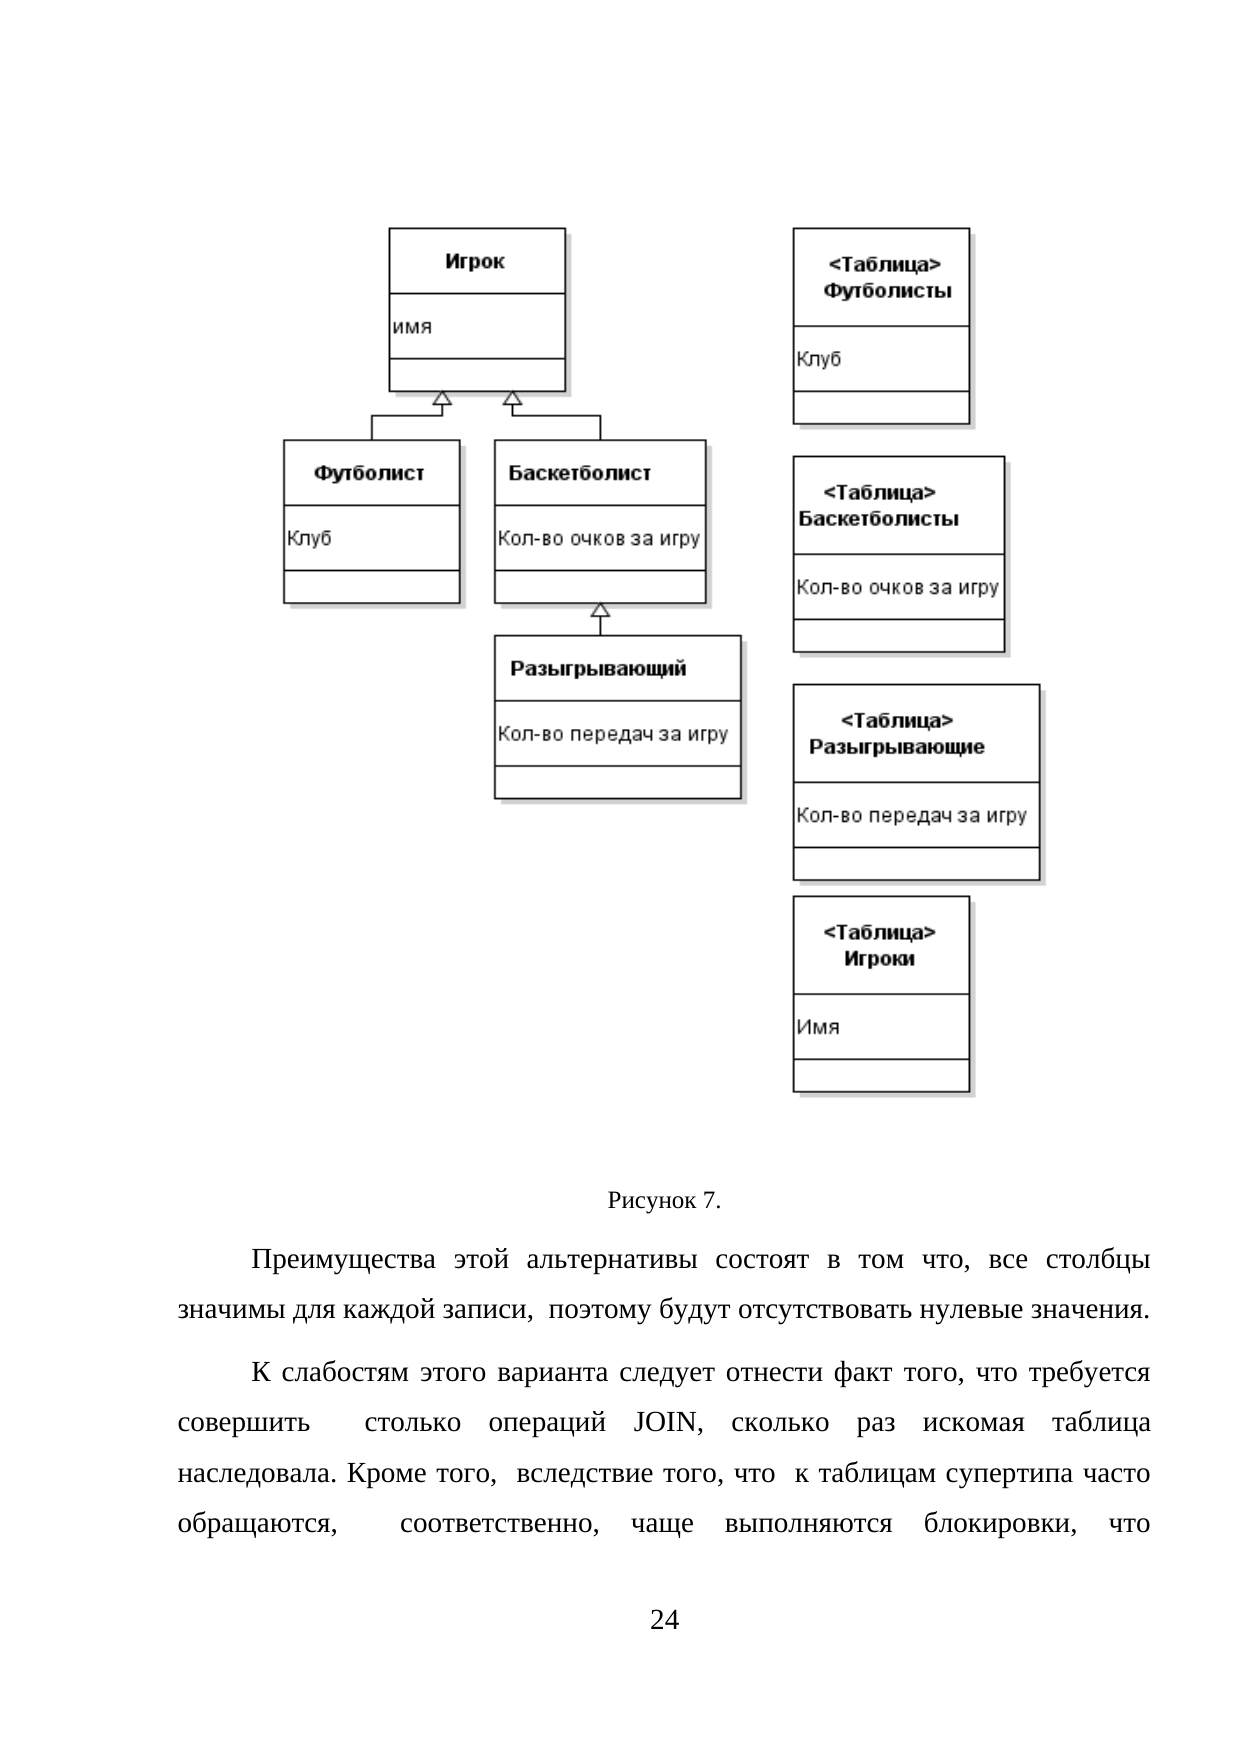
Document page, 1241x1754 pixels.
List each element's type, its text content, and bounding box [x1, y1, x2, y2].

picture [273, 180, 1048, 1106]
text Рисунок 7. [177, 1185, 1152, 1214]
text Преимущества этой альтернативы состоят в том что, все столбцы значимы для каждой записи, поэтому будут отсутствовать нулевые значения. [177, 1241, 1152, 1325]
text К слабостям этого варианта следует отнести факт того, что требуется совершить столько операций JOIN, сколько раз искомая таблица наследовала. Кроме того, вследствие того, что к таблицам супертипа часто обращаются, соответственно, чаще выполняются блокировки, что [177, 1354, 1152, 1538]
